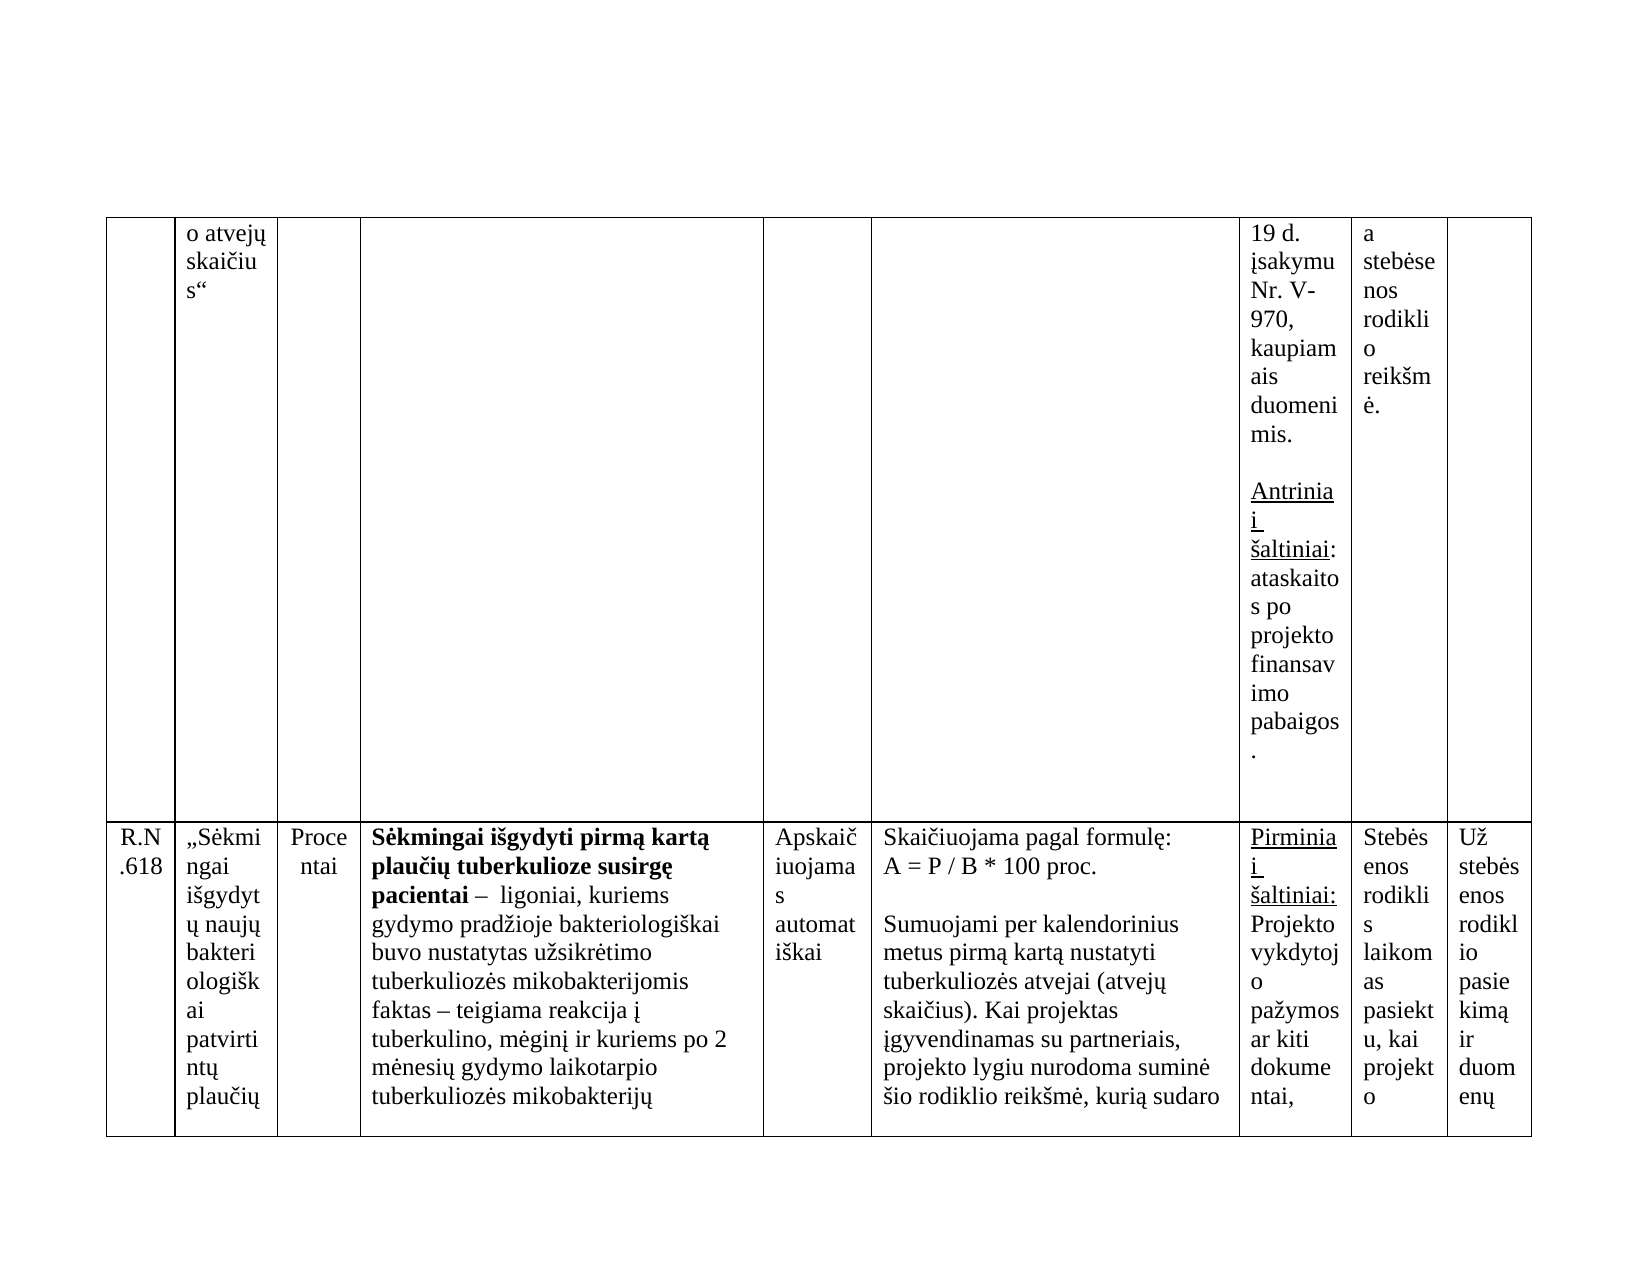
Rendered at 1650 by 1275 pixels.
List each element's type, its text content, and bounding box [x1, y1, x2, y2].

table_cell Skaičiuojama pagal formulę: A = P / B * 100 proc. Sumuojami per kalendorinius metus pirmą kartą nustatyti tuberkuliozės atvejai (atvejų skaičius). Kai projektas įgyvendinamas su partneriais, projekto lygiu nurodoma suminė šio rodiklio reikšmė, kurią sudaro [872, 823, 1239, 1136]
table_cell Pirminiai šaltiniai: Projekto vykdytojo pažymos ar kiti dokumentai, [1240, 823, 1351, 1136]
table_cell „Sėkmingai išgydytų naujų bakteriologiškai patvirtintų plaučių [176, 823, 277, 1136]
table_cell [764, 218, 871, 821]
table_cell [872, 218, 1239, 821]
table_cell o atvejų skaičius“ [176, 218, 277, 821]
table_cell [361, 218, 763, 821]
table_cell R.N.618 [107, 823, 174, 1136]
table_cell Apskaičiuojamas automatiškai [764, 823, 871, 1136]
table_cell [1448, 218, 1531, 821]
table_cell Sėkmingai išgydyti pirmą kartą plaučių tuberkulioze susirgę pacientai – ligoniai, kuriems gydymo pradžioje bakteriologiškai buvo nustatytas užsikrėtimo tuberkuliozės mikobakterijomis faktas – teigiama reakcija į tuberkulino, mėginį ir kuriems po 2 mėnesių gydymo laikotarpio tuberkuliozės mikobakterijų [361, 823, 763, 1136]
table_cell Procentai [278, 823, 360, 1136]
table_cell Už stebėsenos rodiklio pasiekimą ir duomenų [1448, 823, 1531, 1136]
table_cell a stebėsenos rodiklio reikšmė. [1352, 218, 1447, 821]
table_cell Stebėsenos rodiklis laikomas pasiektu, kai projekto [1352, 823, 1447, 1136]
table_cell [278, 218, 360, 821]
table_cell 19 d. įsakymu Nr. V-970, kaupiamais duomenimis. Antriniai šaltiniai: ataskaitos po projekto finansavimo pabaigos. [1240, 218, 1351, 821]
table_cell [107, 218, 174, 821]
